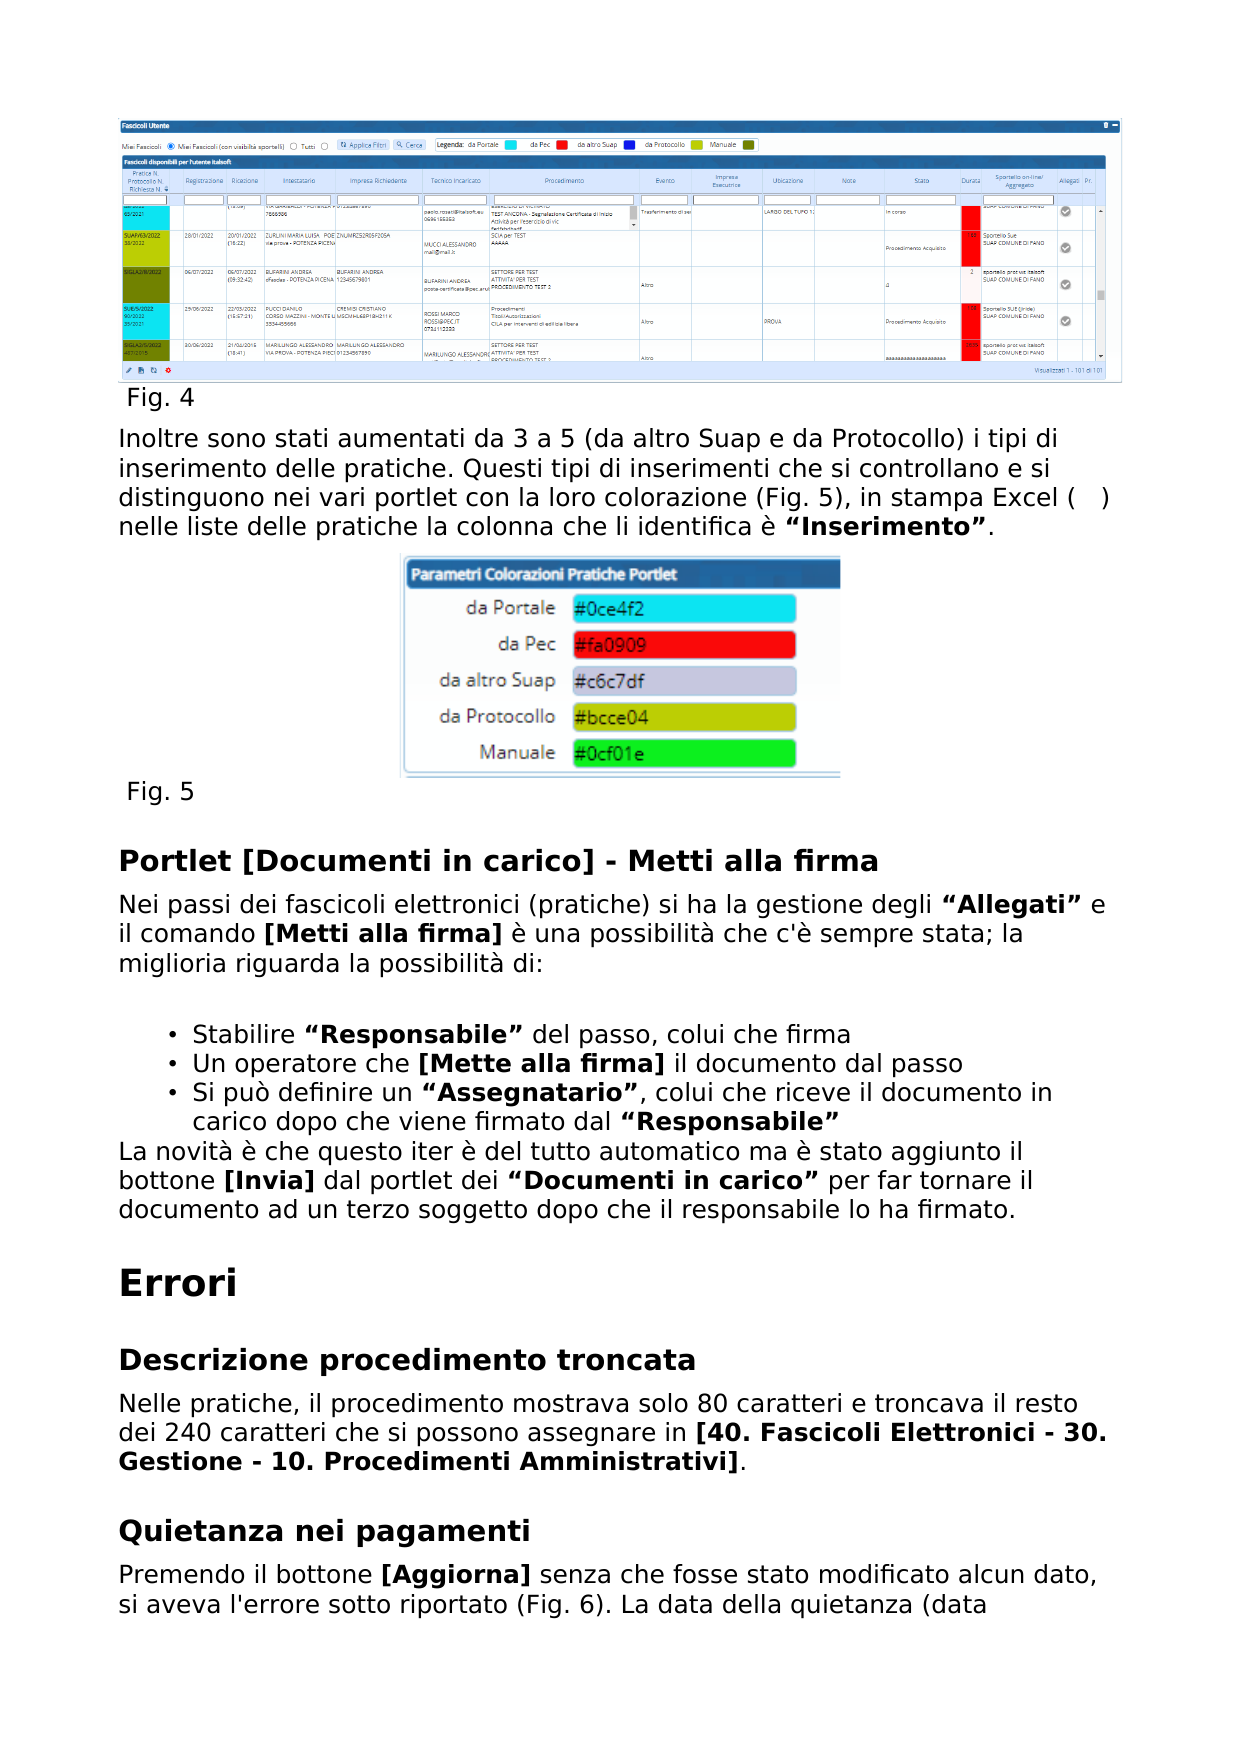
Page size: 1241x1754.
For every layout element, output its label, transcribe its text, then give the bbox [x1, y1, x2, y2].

text Fig. 4 [118, 383, 1122, 412]
text La novità è che questo iter è del tutto automatico ma è stato aggiunto il bottone [Invia] dal portlet dei “Documenti in carico” per far tornare il documento ad un terzo soggetto dopo che il responsabile lo ha firmato. [118, 1137, 1122, 1224]
text Nei passi dei fascicoli elettronici (pratiche) si ha la gestione degli “Allegati” e il comando [Metti alla firma] è una possibilità che c'è sempre stata; la miglioria riguarda la possibilità di: [118, 891, 1122, 978]
text Inoltre sono stati aumentati da 3 a 5 (da altro Suap e da Protocollo) i tipi di inserimento delle pratiche. Questi tipi di inserimenti che si controllano e si distinguono nei vari portlet con la loro colorazione (Fig. 5), in stampa Excel () nelle liste delle pratiche la colonna che li identifica è “Inserimento”. [118, 424, 1122, 541]
subtitle Portlet [Documenti in carico] - Metti alla firma [118, 844, 1122, 878]
list Stabilire “Responsabile” del passo, colui che firma [177, 1020, 1122, 1049]
subtitle Descrizione procedimento troncata [118, 1343, 1122, 1377]
text Nelle pratiche, il procedimento mostrava solo 80 caratteri e troncava il resto dei 240 caratteri che si possono assegnare in [40. Fascicoli Elettronici - 30. Gestione - 10. Procedimenti Amministrativi]. [118, 1389, 1122, 1477]
subtitle Errori [118, 1262, 1122, 1305]
picture [399, 553, 841, 778]
picture [118, 118, 1123, 383]
text Premendo il bottone [Aggiorna] senza che fosse stato modificato alcun dato, si aveva l'errore sotto riportato (Fig. 6). La data della quietanza (data [118, 1561, 1122, 1619]
list Un operatore che [Mette alla firma] il documento dal passo [177, 1049, 1122, 1078]
subtitle Quietanza nei pagamenti [118, 1514, 1122, 1548]
text Fig. 5 [118, 554, 1122, 807]
list Si può definire un “Assegnatario”, colui che riceve il documento in carico dopo che viene firmato dal “Responsabile” [177, 1078, 1122, 1137]
